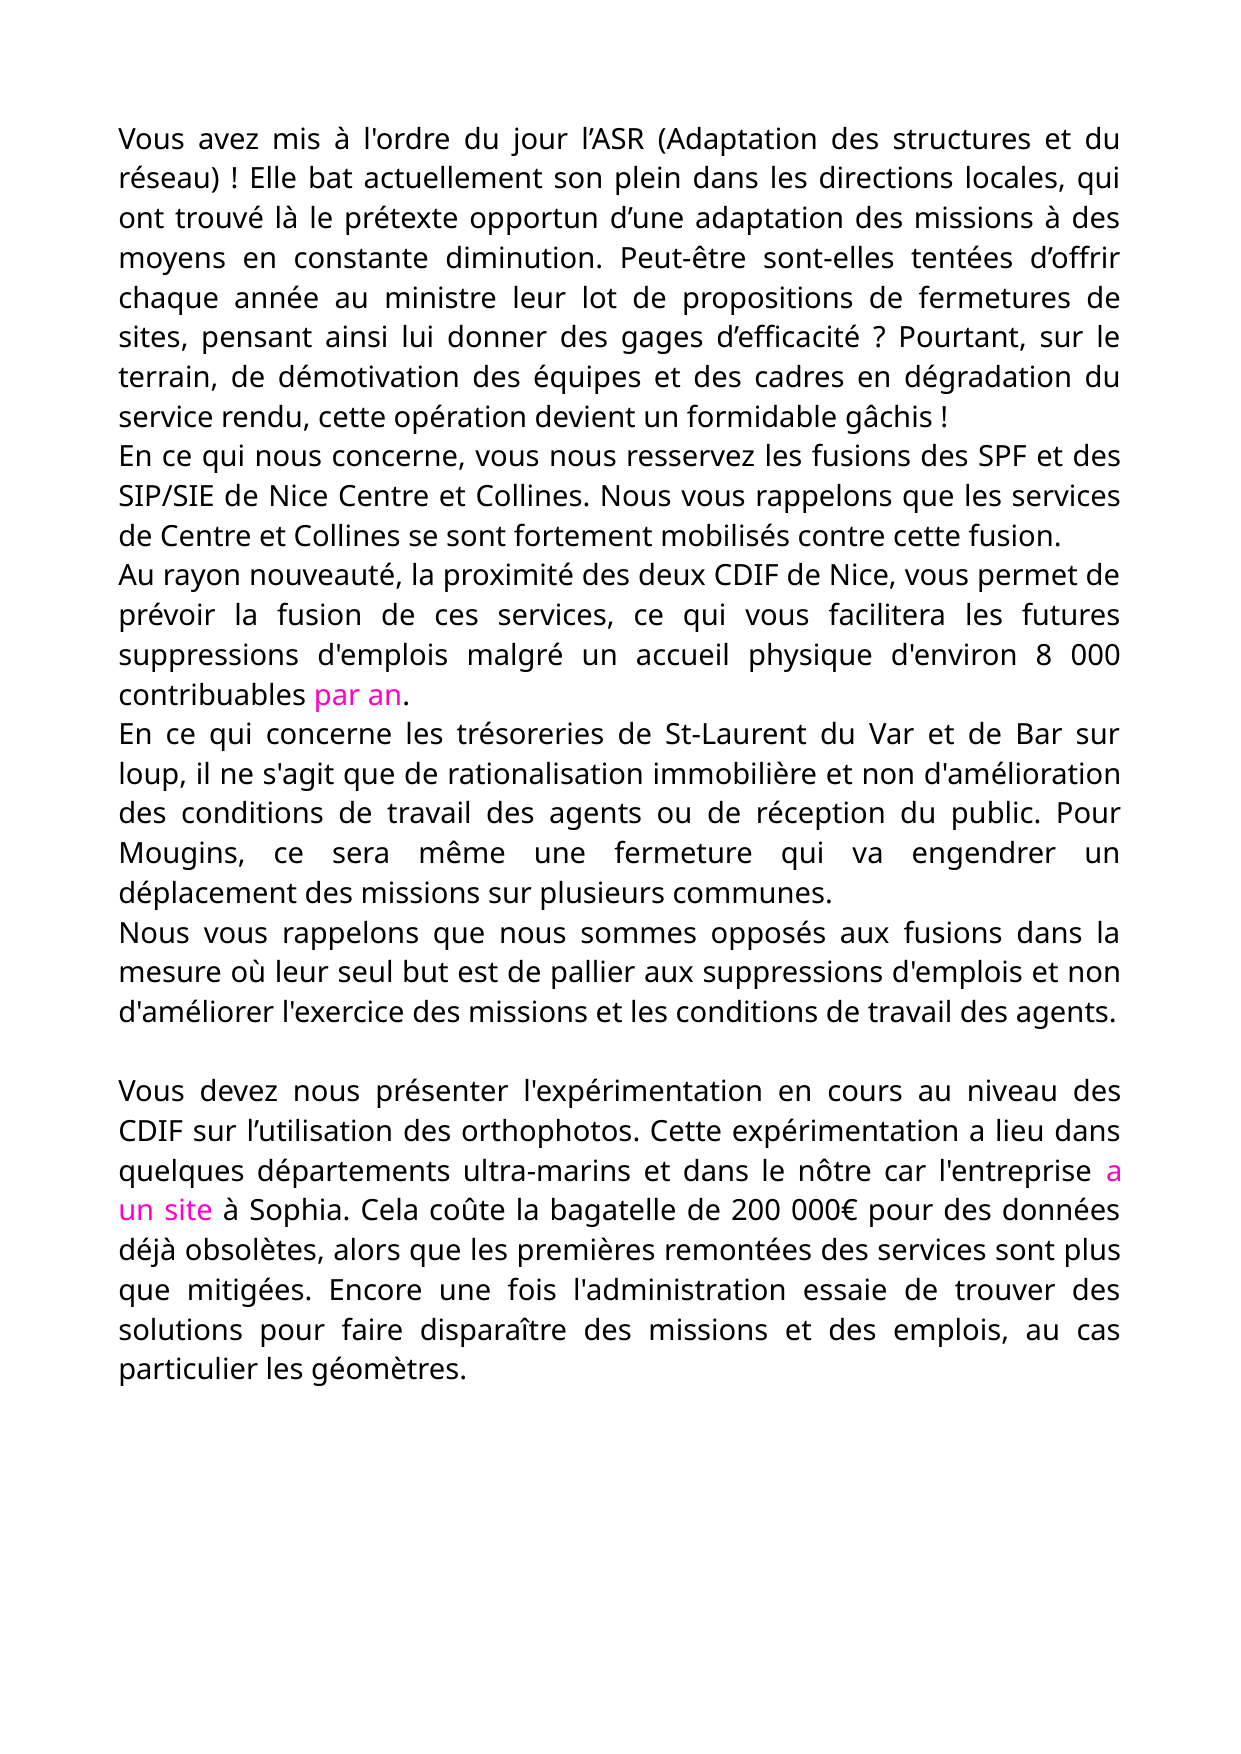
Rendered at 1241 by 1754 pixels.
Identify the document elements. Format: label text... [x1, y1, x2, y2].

text En ce qui nous concerne, vous nous resservez les fusions des SPF et des SIP/SIE de Nice Centre et Collines. Nous vous rappelons que les services de Centre et Collines se sont fortement mobilisés contre cette fusion. [118, 436, 1122, 555]
text Vous avez mis à l'ordre du jour l’ASR (Adaptation des structures et du réseau) ! Elle bat actuellement son plein dans les directions locales, qui ont trouvé là le prétexte opportun d’une adaptation des missions à des moyens en constante diminution. Peut-être sont-elles tentées d’offrir chaque année au ministre leur lot de propositions de fermetures de sites, pensant ainsi lui donner des gages d’efficacité ? Pourtant, sur le terrain, de démotivation des équipes et des cadres en dégradation du service rendu, cette opération devient un formidable gâchis ! [118, 118, 1122, 436]
text En ce qui concerne les trésoreries de St-Laurent du Var et de Bar sur loup, il ne s'agit que de rationalisation immobilière et non d'amélioration des conditions de travail des agents ou de réception du public. Pour Mougins, ce sera même une fermeture qui va engendrer un déplacement des missions sur plusieurs communes. [118, 713, 1122, 912]
text Nous vous rappelons que nous sommes opposés aux fusions dans la mesure où leur seul but est de pallier aux suppressions d'emplois et non d'améliorer l'exercice des missions et les conditions de travail des agents. [118, 912, 1122, 1031]
text Vous devez nous présenter l'expérimentation en cours au niveau des CDIF sur l’utilisation des orthophotos. Cette expérimentation a lieu dans quelques départements ultra-marins et dans le nôtre car l'entreprise a un site à Sophia. Cela coûte la bagatelle de 200 000€ pour des données déjà obsolètes, alors que les premières remontées des services sont plus que mitigées. Encore une fois l'administration essaie de trouver des solutions pour faire disparaître des missions et des emplois, au cas particulier les géomètres. [118, 1071, 1122, 1388]
text Au rayon nouveauté, la proximité des deux CDIF de Nice, vous permet de prévoir la fusion de ces services, ce qui vous facilitera les futures suppressions d'emplois malgré un accueil physique d'environ 8 000 contribuables par an. [118, 555, 1122, 713]
